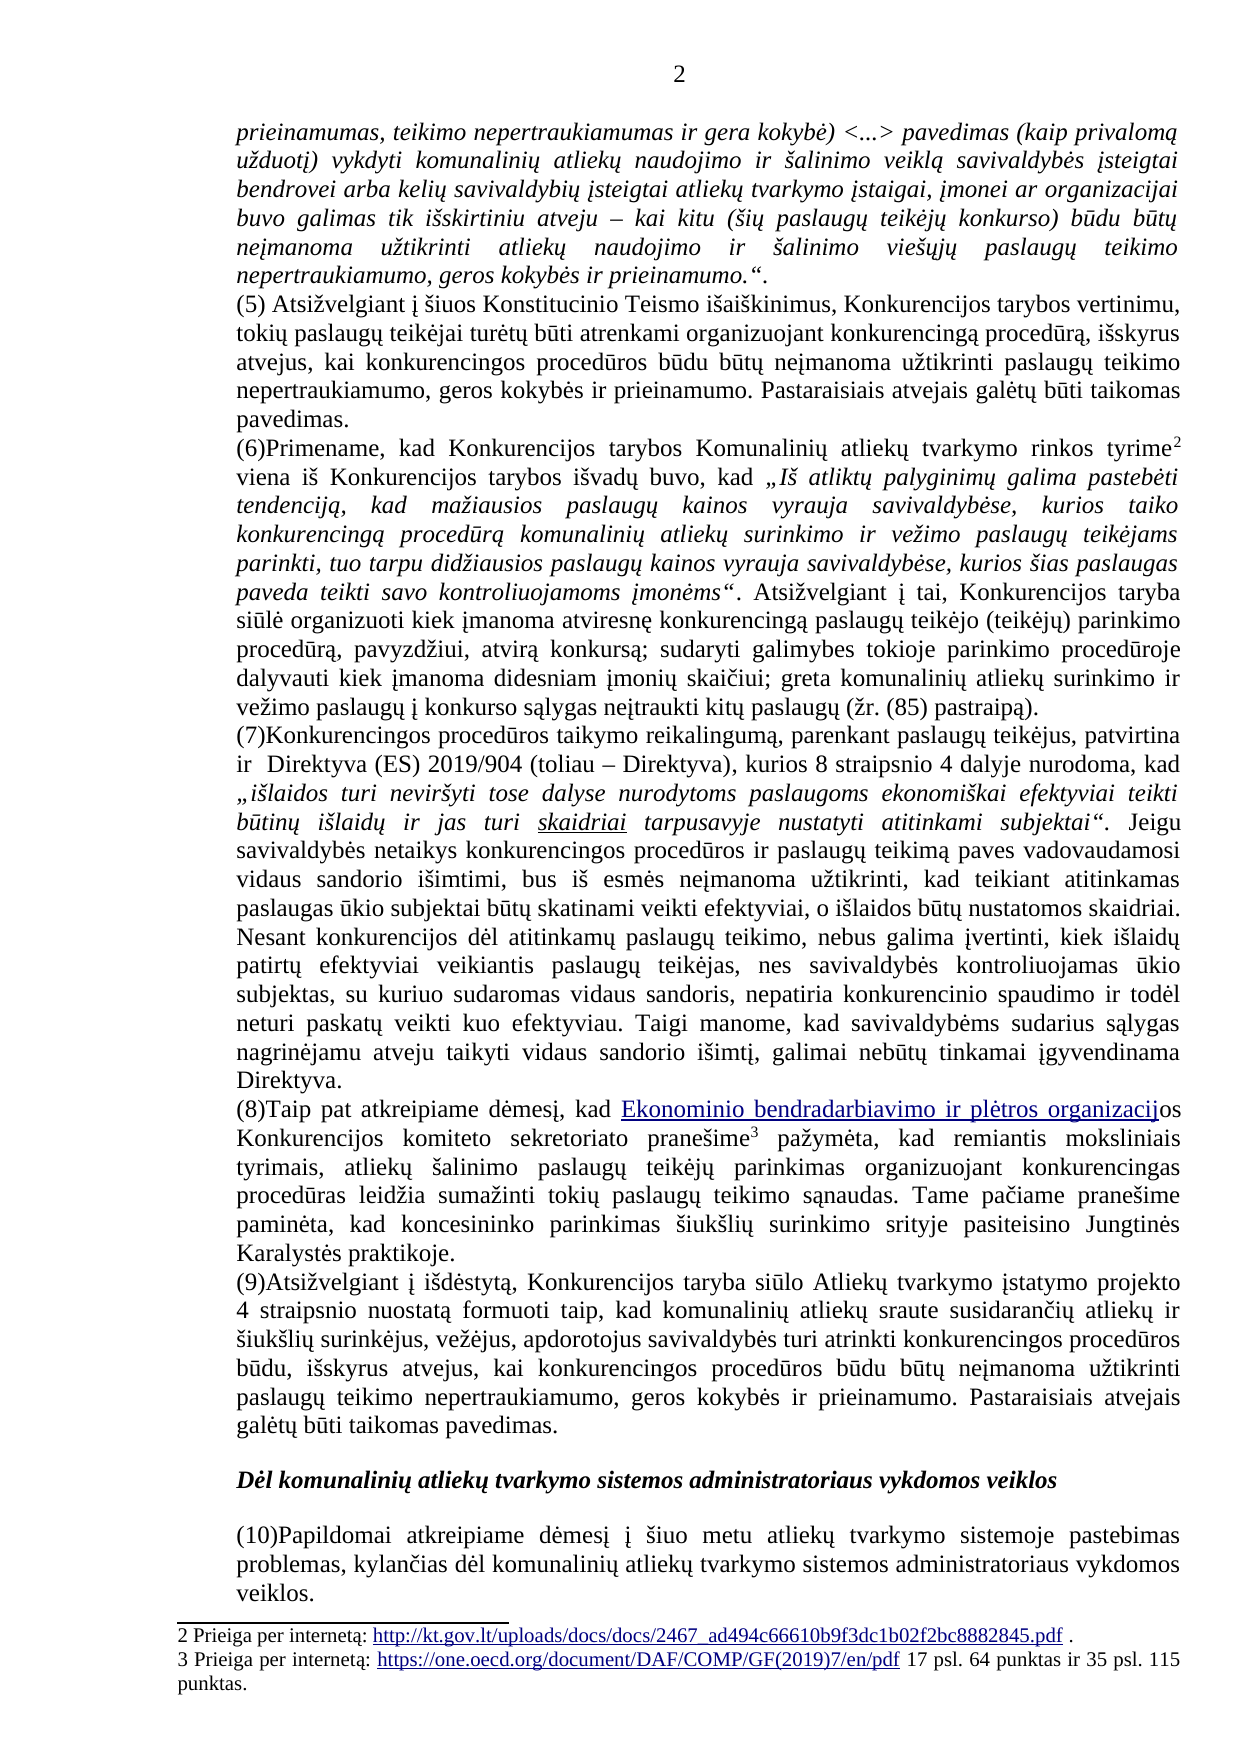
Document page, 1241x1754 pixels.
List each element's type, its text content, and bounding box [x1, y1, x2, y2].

text Dėl komunalinių atliekų tvarkymo sistemos administratoriaus vykdomos veiklos [177, 1465, 1181, 1494]
list Papildomai atkreipiame dėmesį į šiuo metu atliekų tvarkymo sistemoje pastebimas problemas, kylančias dėl komunalinių atliekų tvarkymo sistemos administratoriaus vykdomos veiklos. [177, 1521, 1181, 1607]
list prieinamumas, teikimo nepertraukiamumas ir gera kokybė) <...> pavedimas (kaip privalomą užduotį) vykdyti komunalinių atliekų naudojimo ir šalinimo veiklą savivaldybės įsteigtai bendrovei arba kelių savivaldybių įsteigtai atliekų tvarkymo įstaigai, įmonei ar organizacijai buvo galimas tik išskirtiniu atveju – kai kitu (šių paslaugų teikėjų konkurso) būdu būtų neįmanoma užtikrinti atliekų naudojimo ir šalinimo viešųjų paslaugų teikimo nepertraukiamumo, geros kokybės ir prieinamumo.“. [177, 117, 1181, 289]
list Primename, kad Konkurencijos tarybos Komunalinių atliekų tvarkymo rinkos tyrime viena iš Konkurencijos tarybos išvadų buvo, kad „Iš atliktų palyginimų galima pastebėti tendenciją, kad mažiausios paslaugų kainos vyrauja savivaldybėse, kurios taiko konkurencingą procedūrą komunalinių atliekų surinkimo ir vežimo paslaugų teikėjams parinkti, tuo tarpu didžiausios paslaugų kainos vyrauja savivaldybėse, kurios šias paslaugas paveda teikti savo kontroliuojamoms įmonėms“. Atsižvelgiant į tai, Konkurencijos taryba siūlė organizuoti kiek įmanoma atviresnę konkurencingą paslaugų teikėjo (teikėjų) parinkimo procedūrą, pavyzdžiui, atvirą konkursą; sudaryti galimybes tokioje parinkimo procedūroje dalyvauti kiek įmanoma didesniam įmonių skaičiui; greta komunalinių atliekų surinkimo ir vežimo paslaugų į konkurso sąlygas neįtraukti kitų paslaugų (žr. (85) pastraipą). [177, 433, 1181, 720]
list Prieiga per internetą: https://one.oecd.org/document/DAF/COMP/GF(2019)7/en/pdf 17 psl. 64 punktas ir 35 psl. 115 punktas. [177, 1647, 1181, 1695]
list Prieiga per internetą: http://kt.gov.lt/uploads/docs/docs/2467_ad494c66610b9f3dc1b02f2bc8882845.pdf . [177, 1623, 1181, 1647]
list Konkurencingos procedūros taikymo reikalingumą, parenkant paslaugų teikėjus, patvirtina ir Direktyva (ES) 2019/904 (toliau – Direktyva), kurios 8 straipsnio 4 dalyje nurodoma, kad „išlaidos turi neviršyti tose dalyse nurodytoms paslaugoms ekonomiškai efektyviai teikti būtinų išlaidų ir jas turi skaidriai tarpusavyje nustatyti atitinkami subjektai“. Jeigu savivaldybės netaikys konkurencingos procedūros ir paslaugų teikimą paves vadovaudamosi vidaus sandorio išimtimi, bus iš esmės neįmanoma užtikrinti, kad teikiant atitinkamas paslaugas ūkio subjektai būtų skatinami veikti efektyviai, o išlaidos būtų nustatomos skaidriai. Nesant konkurencijos dėl atitinkamų paslaugų teikimo, nebus galima įvertinti, kiek išlaidų patirtų efektyviai veikiantis paslaugų teikėjas, nes savivaldybės kontroliuojamas ūkio subjektas, su kuriuo sudaromas vidaus sandoris, nepatiria konkurencinio spaudimo ir todėl neturi paskatų veikti kuo efektyviau. Taigi manome, kad savivaldybėms sudarius sąlygas nagrinėjamu atveju taikyti vidaus sandorio išimtį, galimai nebūtų tinkamai įgyvendinama Direktyva. [177, 720, 1181, 1094]
list Taip pat atkreipiame dėmesį, kad Ekonominio bendradarbiavimo ir plėtros organizacijos Konkurencijos komiteto sekretoriato pranešime pažymėta, kad remiantis moksliniais tyrimais, atliekų šalinimo paslaugų teikėjų parinkimas organizuojant konkurencingas procedūras leidžia sumažinti tokių paslaugų teikimo sąnaudas. Tame pačiame pranešime paminėta, kad koncesininko parinkimas šiukšlių surinkimo srityje pasiteisino Jungtinės Karalystės praktikoje. [177, 1094, 1181, 1267]
list Atsižvelgiant į išdėstytą, Konkurencijos taryba siūlo Atliekų tvarkymo įstatymo projekto 4 straipsnio nuostatą formuoti taip, kad komunalinių atliekų sraute susidarančių atliekų ir šiukšlių surinkėjus, vežėjus, apdorotojus savivaldybės turi atrinkti konkurencingos procedūros būdu, išskyrus atvejus, kai konkurencingos procedūros būdu būtų neįmanoma užtikrinti paslaugų teikimo nepertraukiamumo, geros kokybės ir prieinamumo. Pastaraisiais atvejais galėtų būti taikomas pavedimas. [177, 1267, 1181, 1439]
list Atsižvelgiant į šiuos Konstitucinio Teismo išaiškinimus, Konkurencijos tarybos vertinimu, tokių paslaugų teikėjai turėtų būti atrenkami organizuojant konkurencingą procedūrą, išskyrus atvejus, kai konkurencingos procedūros būdu būtų neįmanoma užtikrinti paslaugų teikimo nepertraukiamumo, geros kokybės ir prieinamumo. Pastaraisiais atvejais galėtų būti taikomas pavedimas. [177, 289, 1181, 433]
